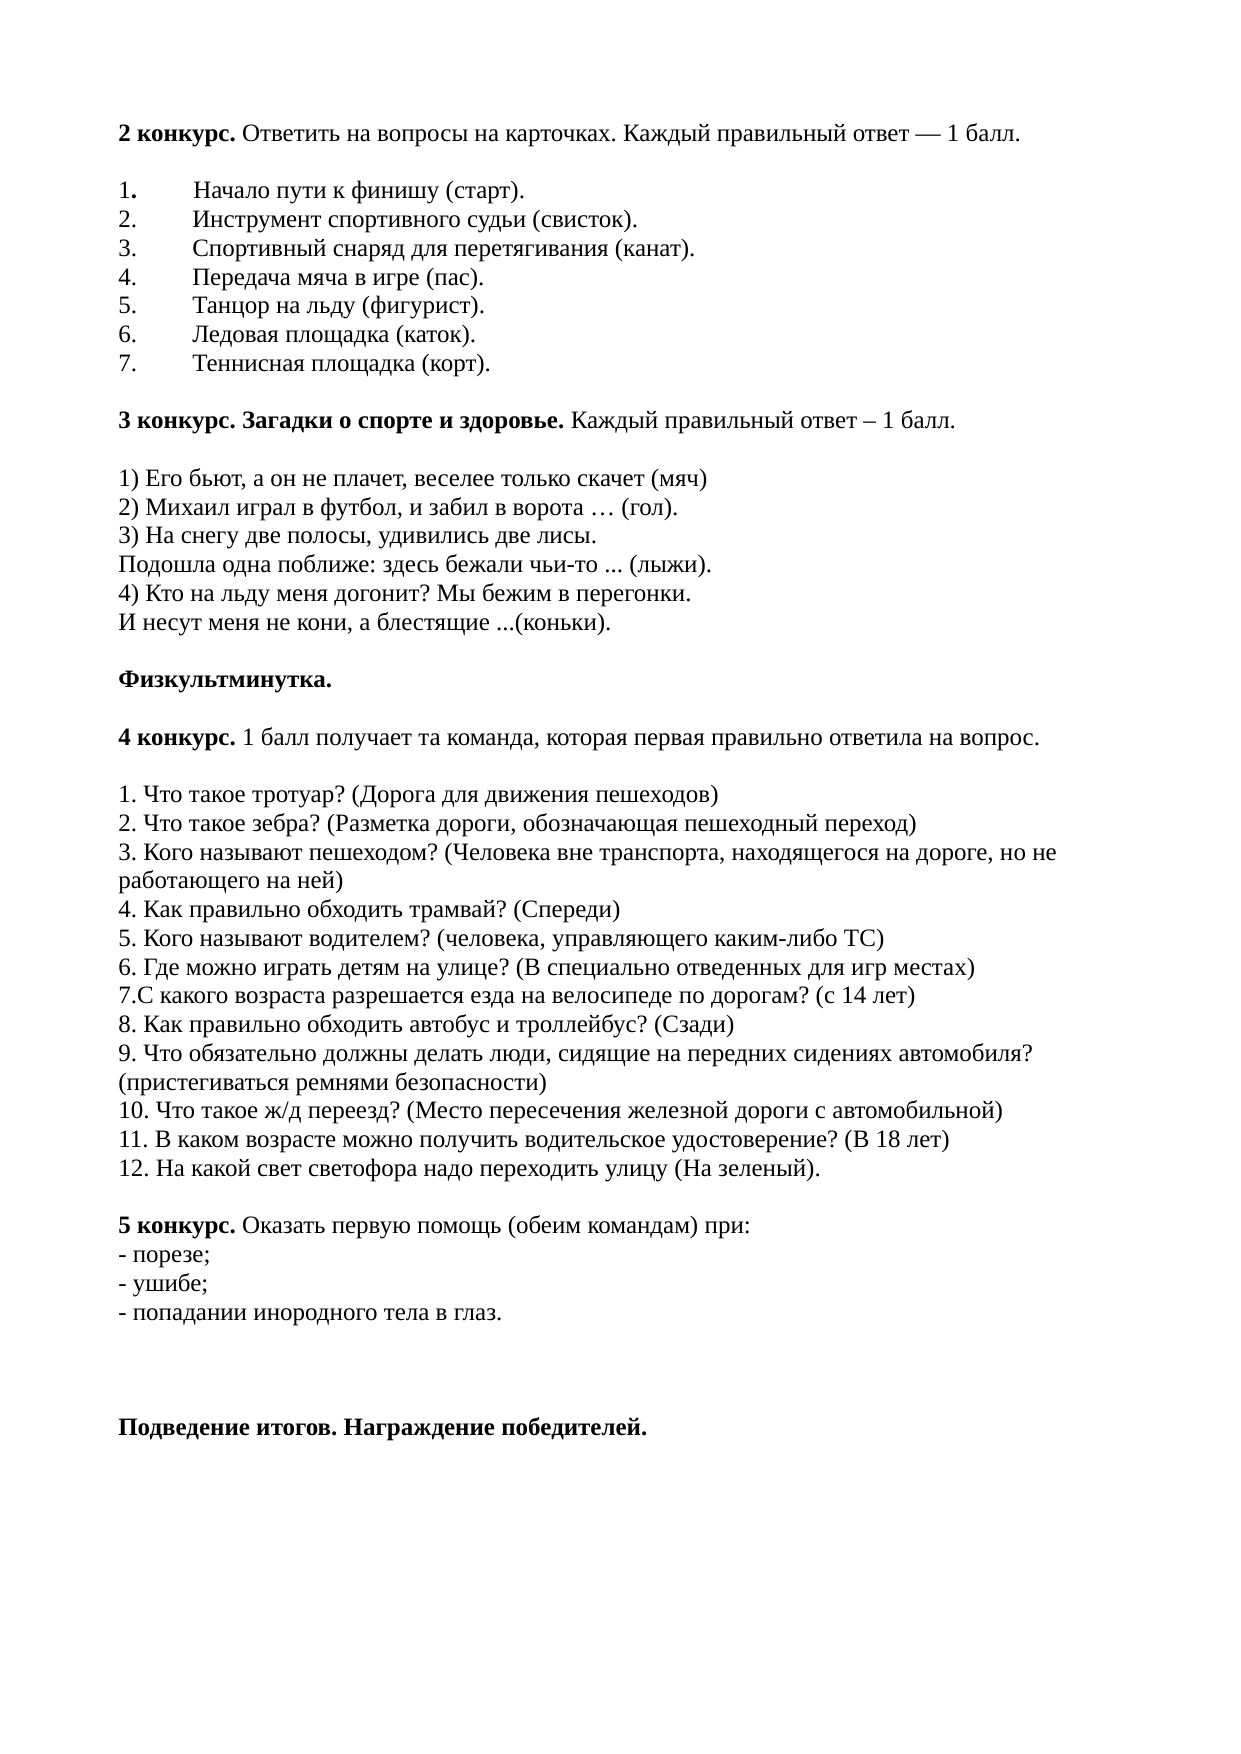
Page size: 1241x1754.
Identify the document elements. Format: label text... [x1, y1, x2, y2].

list Танцор на льду (фигурист). [118, 291, 1122, 319]
text - порезе; [118, 1239, 1122, 1268]
text 11. В каком возрасте можно получить водительское удостоверение? (В 18 лет) [118, 1124, 1122, 1153]
text Подошла одна поближе: здесь бежали чьи-то ... (лыжи). [118, 549, 1122, 578]
text 2. Что такое зебра? (Разметка дороги, обозначающая пешеходный переход) [118, 808, 1122, 837]
list Передача мяча в игре (пас). [118, 262, 1122, 291]
text 6. Где можно играть детям на улице? (В специально отведенных для игр местах) [118, 952, 1122, 981]
text 9. Что обязательно должны делать люди, сидящие на передних сидениях автомобиля? (пристегиваться ремнями безопасности) [118, 1038, 1122, 1096]
text - попадании инородного тела в глаз. [118, 1297, 1122, 1326]
text 1. Начало пути к финишу (старт). [118, 176, 1122, 204]
text 3) На снегу две полосы, удивились две лисы. [118, 521, 1122, 549]
text 2) Михаил играл в футбол, и забил в ворота … (гол). [118, 492, 1122, 521]
text 4. Как правильно обходить трамвай? (Спереди) [118, 894, 1122, 923]
text 10. Что такое ж/д переезд? (Место пересечения железной дороги с автомобильной) [118, 1096, 1122, 1124]
text 5 конкурс. Оказать первую помощь (обеим командам) при: [118, 1211, 1122, 1239]
text 7.С какого возраста разрешается езда на велосипеде по дорогам? (с 14 лет) [118, 981, 1122, 1009]
text - ушибе; [118, 1268, 1122, 1297]
text 1) Его бьют, а он не плачет, веселее только скачет (мяч) [118, 463, 1122, 492]
text И несут меня не кони, а блестящие ...(коньки). [118, 607, 1122, 636]
text Подведение итогов. Награждение победителей. [118, 1412, 1122, 1441]
text 2 конкурс. Ответить на вопросы на карточках. Каждый правильный ответ — 1 балл. [118, 118, 1122, 147]
list Инструмент спортивного судьи (свисток). [118, 204, 1122, 233]
list Теннисная площадка (корт). [118, 348, 1122, 377]
text 5. Кого называют водителем? (человека, управляющего каким-либо ТС) [118, 923, 1122, 952]
text 3. Кого называют пешеходом? (Человека вне транспорта, находящегося на дороге, но не работающего на ней) [118, 837, 1122, 894]
list Спортивный снаряд для перетягивания (канат). [118, 233, 1122, 262]
text Физкультминутка. [118, 664, 1122, 693]
text 3 конкурс. Загадки о спорте и здоровье. Каждый правильный ответ – 1 балл. [118, 406, 1122, 434]
text 4) Кто на льду меня догонит? Мы бежим в перегонки. [118, 578, 1122, 607]
text 8. Как правильно обходить автобус и троллейбус? (Сзади) [118, 1009, 1122, 1038]
list Ледовая площадка (каток). [118, 319, 1122, 348]
text 1. Что такое тротуар? (Дорога для движения пешеходов) [118, 779, 1122, 808]
text 4 конкурс. 1 балл получает та команда, которая первая правильно ответила на вопрос. [118, 722, 1122, 751]
text 12. На какой свет светофора надо переходить улицу (На зеленый). [118, 1153, 1122, 1182]
